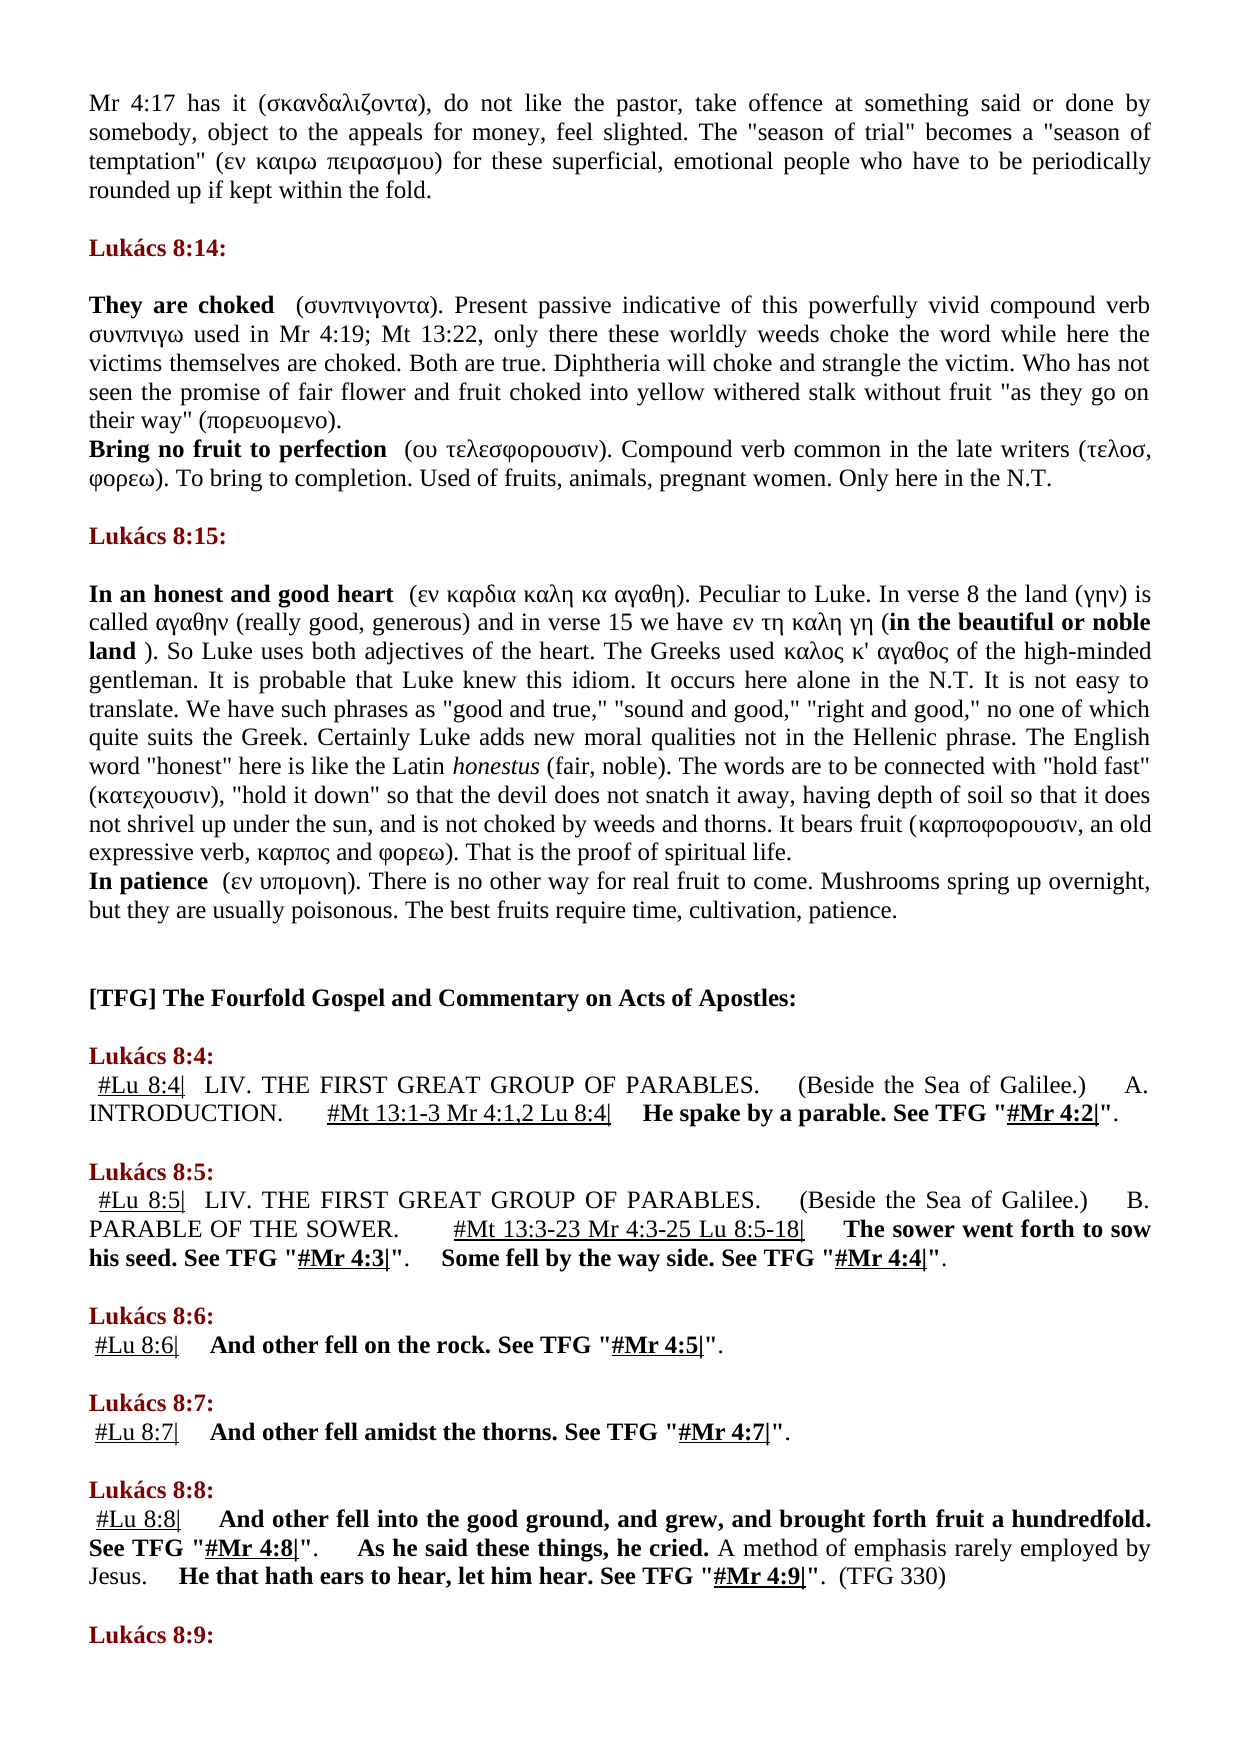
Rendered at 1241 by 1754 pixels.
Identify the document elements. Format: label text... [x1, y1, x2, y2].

text Lukács 8:15: [88, 521, 1152, 550]
text #Lu 8:8| And other fell into the good ground, and grew, and brought forth fruit a hundredfold. See TFG "#Mr 4:8|". As he said these things, he cried. A method of emphasis rarely employed by Jesus. He that hath ears to hear, let him hear. See TFG "#Mr 4:9|". (TFG 330) [88, 1504, 1152, 1590]
text Lukács 8:5: [88, 1157, 1152, 1186]
text In an honest and good heart (εν καρδια καλη κα αγαθη). Peculiar to Luke. In verse 8 the land (γην) is called αγαθην (really good, generous) and in verse 15 we have εν τη καλη γη (in the beautiful or noble land ). So Luke uses both adjectives of the heart. The Greeks used καλος κ' αγαθος of the high-minded gentleman. It is probable that Luke knew this idiom. It occurs here alone in the N.T. It is not easy to translate. We have such phrases as "good and true," "sound and good," "right and good," no one of which quite suits the Greek. Certainly Luke adds new moral qualities not in the Hellenic phrase. The English word "honest" here is like the Latin honestus (fair, noble). The words are to be connected with "hold fast" (κατεχουσιν), "hold it down" so that the devil does not snatch it away, having depth of soil so that it does not shrivel up under the sun, and is not choked by weeds and thorns. It bears fruit (καρποφορουσιν, an old expressive verb, καρπος and φορεω). That is the proof of spiritual life. [88, 579, 1152, 866]
text #Lu 8:6| And other fell on the rock. See TFG "#Mr 4:5|". [88, 1330, 1152, 1359]
text #Lu 8:5| LIV. THE FIRST GREAT GROUP OF PARABLES. (Beside the Sea of Galilee.) B. PARABLE OF THE SOWER. #Mt 13:3-23 Mr 4:3-25 Lu 8:5-18| The sower went forth to sow his seed. See TFG "#Mr 4:3|". Some fell by the way side. See TFG "#Mr 4:4|". [88, 1186, 1152, 1272]
text Lukács 8:4: [88, 1041, 1152, 1070]
text Lukács 8:8: [88, 1475, 1152, 1504]
text Lukács 8:7: [88, 1388, 1152, 1417]
text [TFG] The Fourfold Gospel and Commentary on Acts of Apostles: [88, 983, 1152, 1012]
text They are choked (συνπνιγοντα). Present passive indicative of this powerfully vivid compound verb συνπνιγω used in Mr 4:19; Mt 13:22, only there these worldly weeds choke the word while here the victims themselves are choked. Both are true. Diphtheria will choke and strangle the victim. Who has not seen the promise of fair flower and fruit choked into yellow withered stalk without fruit "as they go on their way" (πορευομενο). [88, 291, 1152, 434]
text Bring no fruit to perfection (ου τελεσφορουσιν). Compound verb common in the late writers (τελοσ, φορεω). To bring to completion. Used of fruits, animals, pregnant women. Only here in the N.T. [88, 434, 1152, 492]
text Mr 4:17 has it (σκανδαλιζοντα), do not like the pastor, take offence at something said or done by somebody, object to the appeals for money, feel slighted. The "season of trial" becomes a "season of temptation" (εν καιρω πειρασμου) for these superficial, emotional people who have to be periodically rounded up if kept within the fold. [88, 88, 1152, 203]
text Lukács 8:14: [88, 233, 1152, 262]
text Lukács 8:9: [88, 1620, 1152, 1648]
text #Lu 8:7| And other fell amidst the thorns. See TFG "#Mr 4:7|". [88, 1417, 1152, 1446]
text #Lu 8:4| LIV. THE FIRST GREAT GROUP OF PARABLES. (Beside the Sea of Galilee.) A. INTRODUCTION. #Mt 13:1-3 Mr 4:1,2 Lu 8:4| He spake by a parable. See TFG "#Mr 4:2|". [88, 1070, 1152, 1127]
text In patience (εν υπομονη). There is no other way for real fruit to come. Mushrooms spring up overnight, but they are usually poisonous. The best fruits require time, cultivation, patience. [88, 866, 1152, 924]
text Lukács 8:6: [88, 1301, 1152, 1330]
